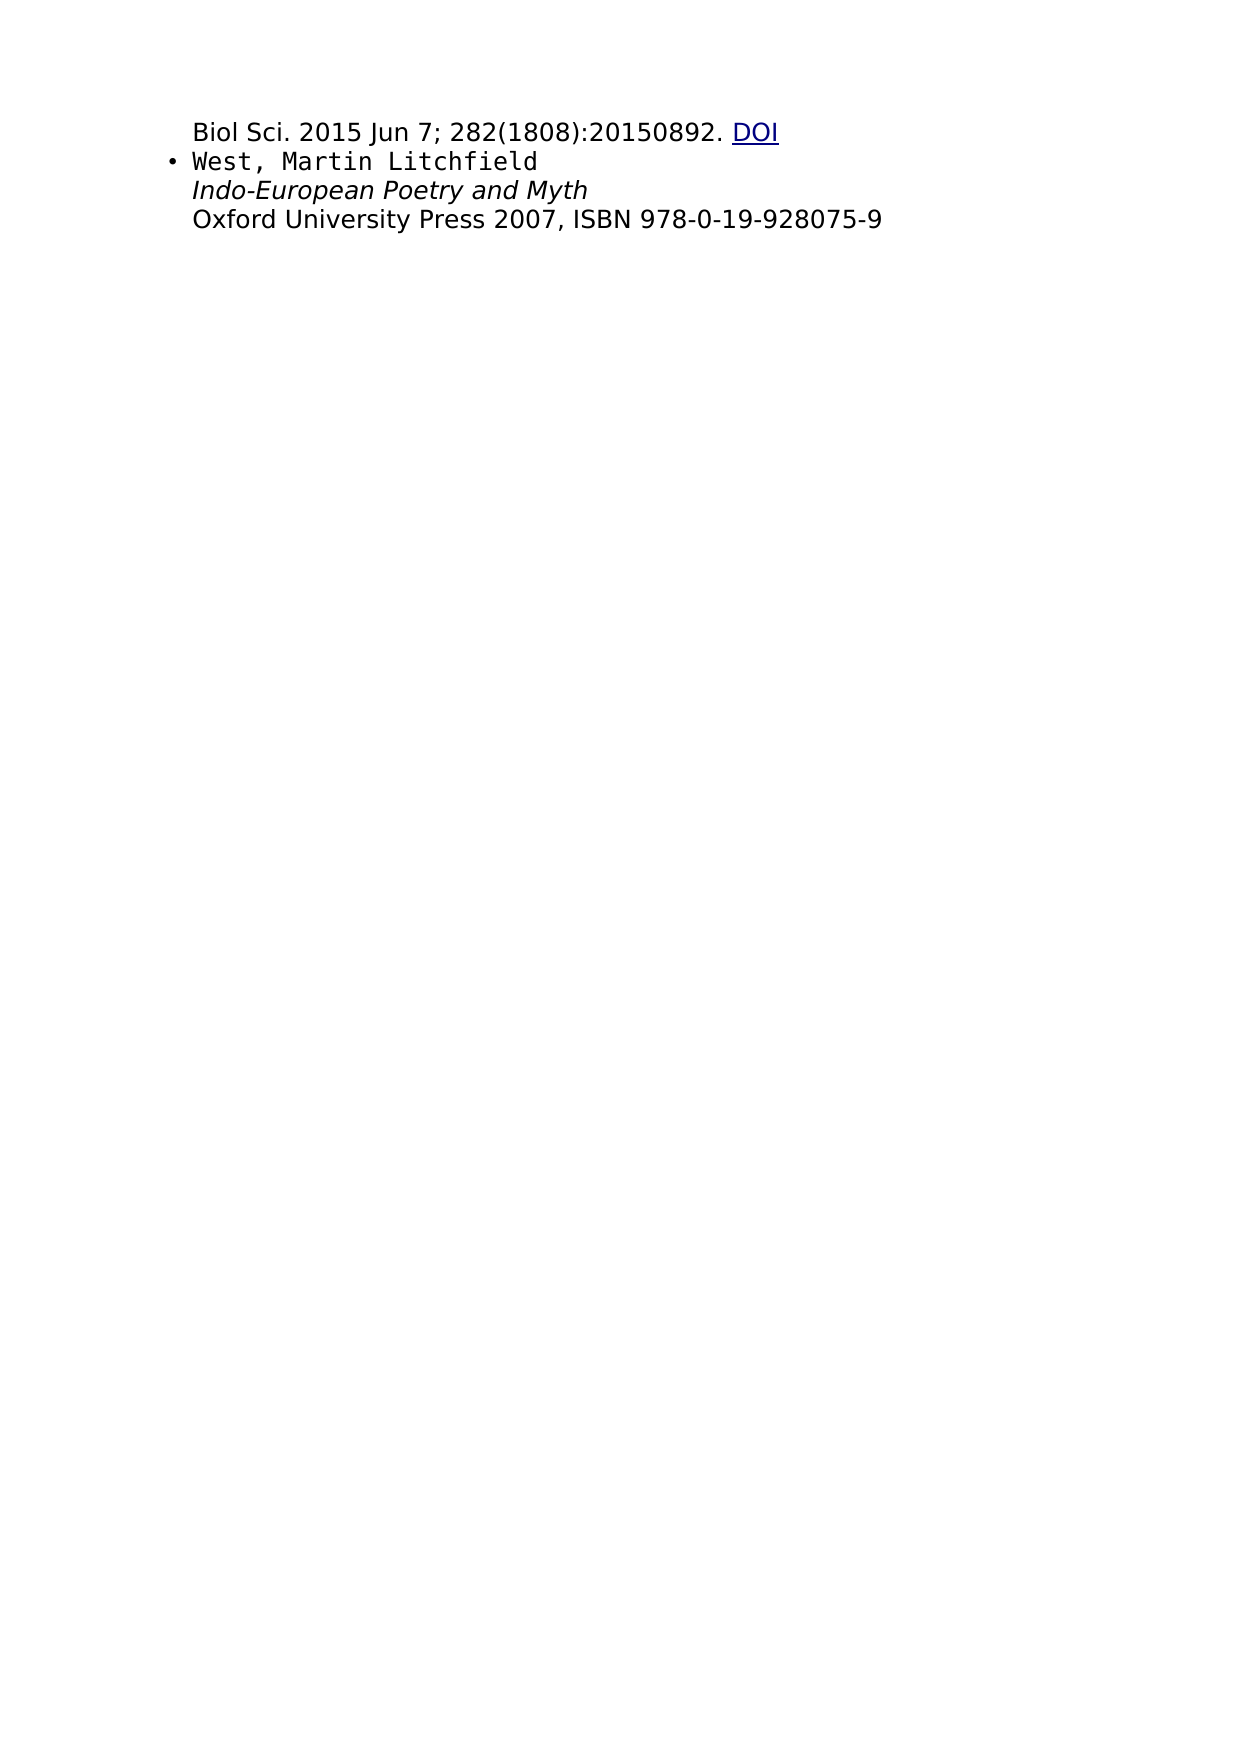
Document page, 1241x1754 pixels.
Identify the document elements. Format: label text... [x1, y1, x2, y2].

list Biol Sci. 2015 Jun 7; 282(1808):20150892. DOI [177, 118, 1122, 147]
list West, Martin Litchfield Indo-European Poetry and Myth Oxford University Press 2007, ISBN 978-0-19-928075-9 [177, 147, 1122, 235]
